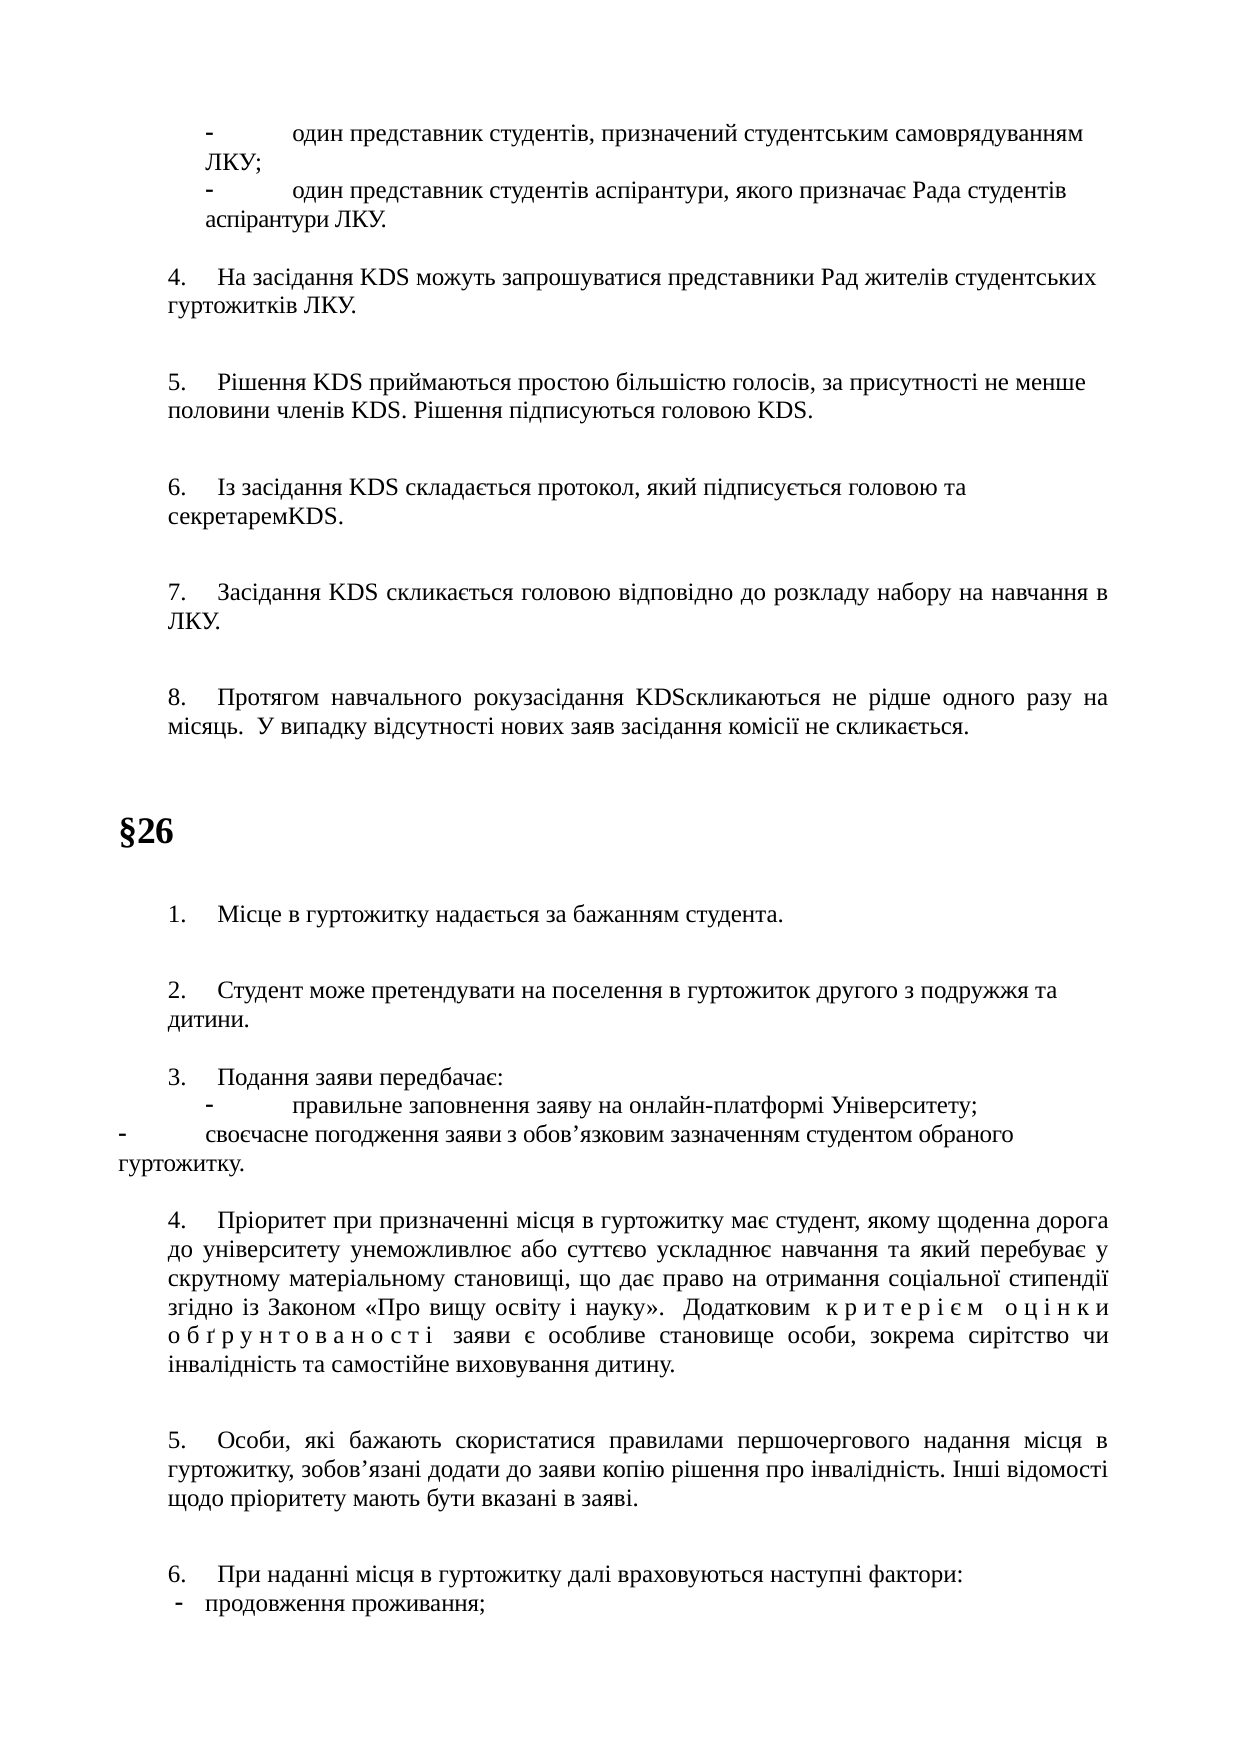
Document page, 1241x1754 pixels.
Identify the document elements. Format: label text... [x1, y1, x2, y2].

list Подання заяви передбачає: [168, 1062, 1122, 1090]
list Рішення KDS приймаються простою більшістю голосів, за присутності не менше половини членів KDS. Рішення підписуються головою KDS. [168, 367, 1109, 424]
list Місце в гуртожитку надається за бажанням студента. [168, 899, 1122, 928]
list Студент може претендувати на поселення в гуртожиток другого з подружжя та дитини. [168, 975, 1122, 1033]
subtitle §26 [118, 808, 1122, 851]
list своєчасне погодження заяви з обов’язковим зазначенням студентом обраного гуртожитку. [118, 1119, 1110, 1177]
list один представник студентів, призначений студентським самоврядуванням ЛКУ; [205, 118, 1122, 176]
list правильне заповнення заяву на онлайн-платформі Університету; [205, 1090, 1122, 1119]
list Засідання KDS скликається головою відповідно до розкладу набору на навчання в ЛКУ. [168, 577, 1110, 634]
list На засідання KDS можуть запрошуватися представники Рад жителів студентських гуртожитків ЛКУ. [168, 262, 1109, 319]
list Протягом навчального рокузасідання KDSскликаються не рідше одного разу на місяць. У випадку відсутності нових заяв засідання комісії не скликається. [168, 682, 1109, 740]
list Із засідання KDS складається протокол, який підписується головою та секретаремKDS. [168, 472, 1110, 529]
list При наданні місця в гуртожитку далі враховуються наступні фактори: [168, 1559, 1109, 1588]
list Пріоритет при призначенні місця в гуртожитку має студент, якому щоденна дорога до університету унеможливлює або суттєво ускладнює навчання та який перебуває у скрутному матеріальному становищі, що дає право на отримання соціальної стипендії згідно із Законом «Про вищу освіту і науку». Додатковим критерієм оцінки обґрунтованості заяви є особливе становище особи, зокрема сирітство чи інвалідність та самостійне виховування дитину. [168, 1205, 1109, 1378]
list Особи, які бажають скористатися правилами першочергового надання місця в гуртожитку, зобов’язані додати до заяви копію рішення про інвалідність. Інші відомості щодо пріоритету мають бути вказані в заяві. [168, 1425, 1109, 1512]
list продовження проживання; [174, 1588, 1122, 1617]
list один представник студентів аспірантури, якого призначає Рада студентів аспірантури ЛКУ. [205, 176, 1122, 233]
